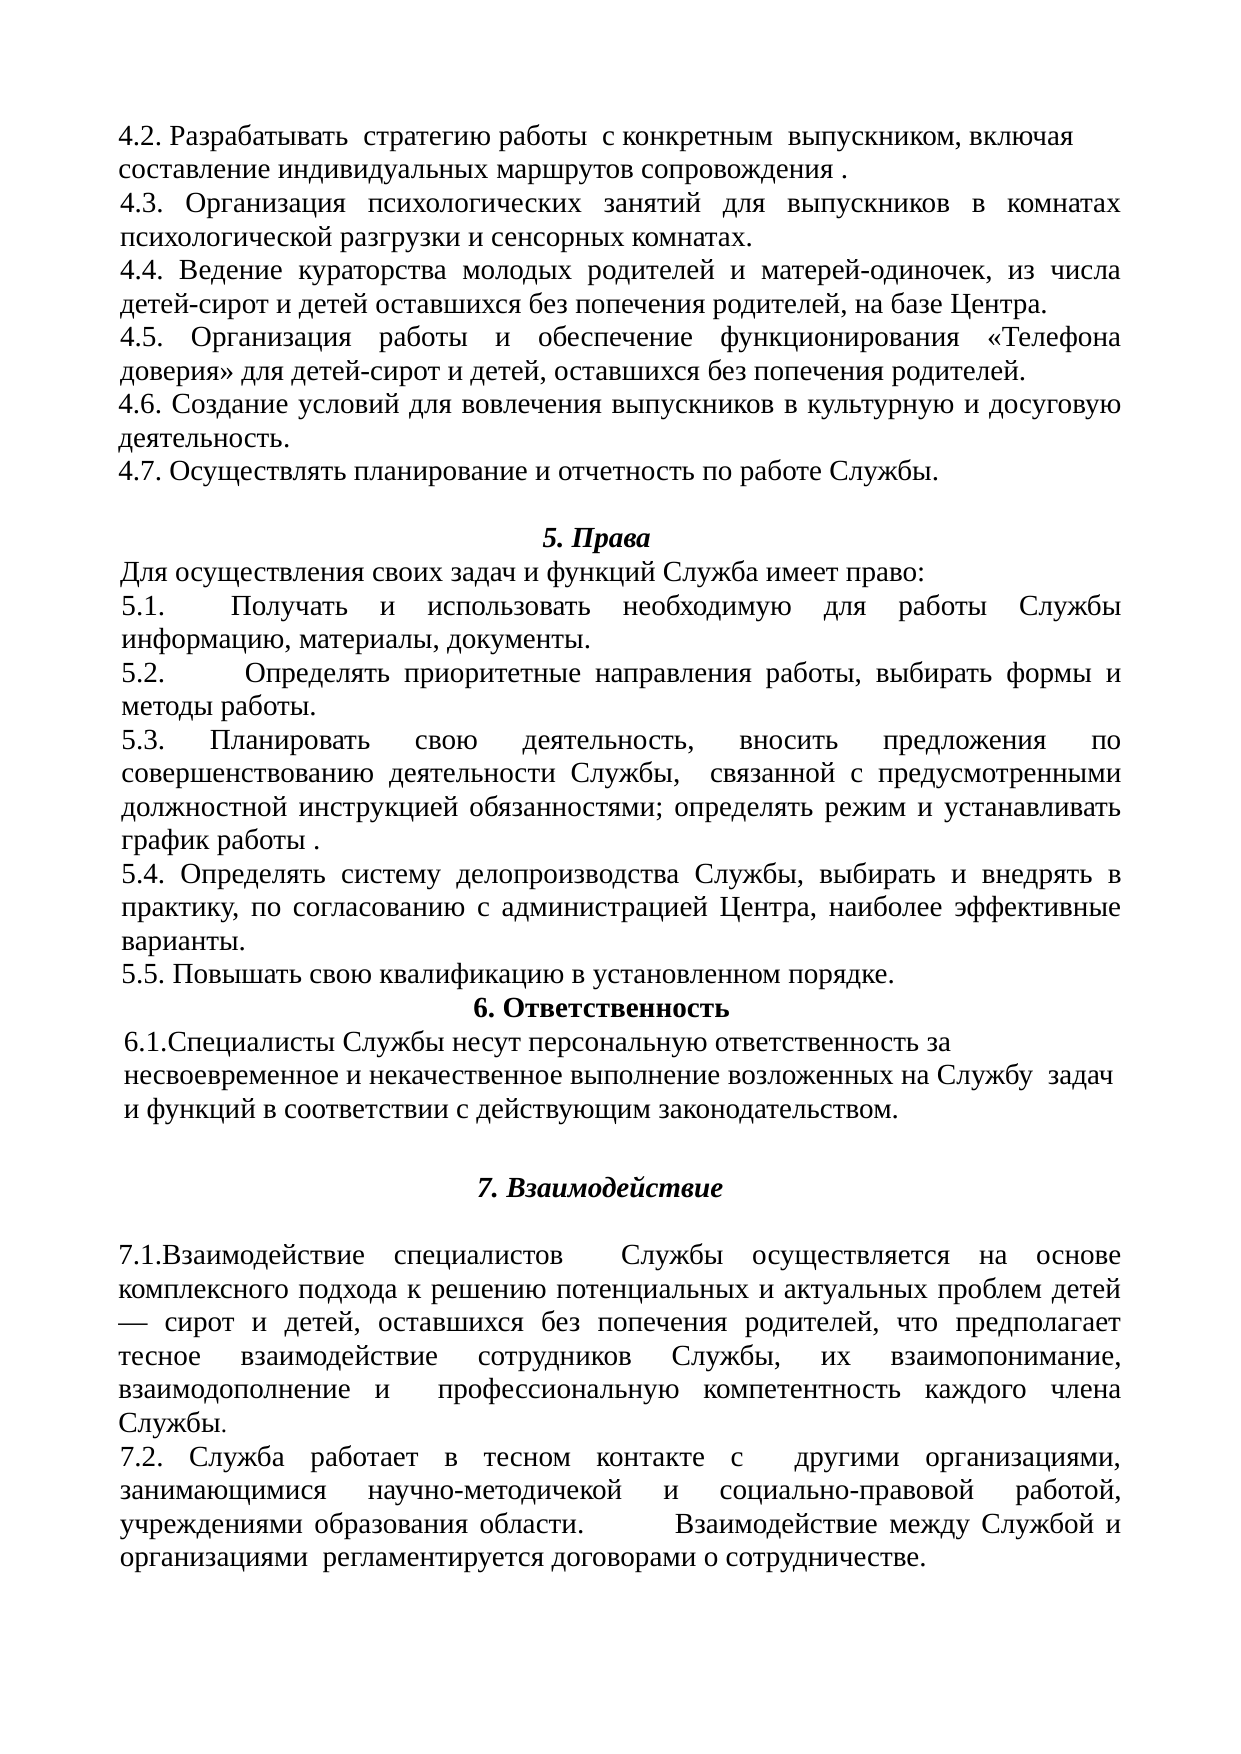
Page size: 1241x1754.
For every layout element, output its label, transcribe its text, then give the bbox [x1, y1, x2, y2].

list 4.6. Создание условий для вовлечения выпускников в культурную и досуговую деятельность. [118, 386, 1122, 453]
text Для осуществления своих задач и функций Служба имеет право: [120, 554, 1122, 588]
text 7. Взаимодействие [81, 1170, 1122, 1204]
list Определять приоритетные направления работы, выбирать формы и методы работы. [121, 655, 1122, 722]
list 4.4. Ведение кураторства молодых родителей и матерей-одиночек, из числа детей-сирот и детей оставшихся без попечения родителей, на базе Центра. [82, 252, 1122, 319]
list 5.4. Определять систему делопроизводства Службы, выбирать и внедрять в практику, по согласованию с администрацией Центра, наиболее эффективные варианты. [121, 856, 1122, 957]
list 4.5. Организация работы и обеспечение функционирования «Телефона доверия» для детей-сирот и детей, оставшихся без попечения родителей. [82, 319, 1122, 386]
list 4.7. Осуществлять планирование и отчетность по работе Службы. [118, 453, 1122, 487]
list Получать и использовать необходимую для работы Службы информацию, материалы, документы. [121, 588, 1122, 655]
text 7.2. Служба работает в тесном контакте с другими организациями, занимающимися научно-методичекой и социально-правовой работой, учреждениями образования области. Взаимодействие между Службой и организациями регламентируется договорами о сотрудничестве. [119, 1439, 1122, 1573]
list 4.3. Организация психологических занятий для выпускников в комнатах психологической разгрузки и сенсорных комнатах. [82, 185, 1122, 252]
list 5.3. Планировать свою деятельность, вносить предложения по совершенствованию деятельности Службы, связанной с предусмотренными должностной инструкцией обязанностями; определять режим и устанавливать график работы . [121, 722, 1122, 856]
text 6.1.Специалисты Службы несут персональную ответственность за несвоевременное и некачественное выполнение возложенных на Службу задач и функций в соответствии с действующим законодательством. [123, 1024, 1122, 1124]
list 5.5. Повышать свою квалификацию в установленном порядке. [121, 957, 1122, 990]
text 6. Ответственность [81, 990, 1122, 1024]
text 7.1.Взаимодействие специалистов Службы осуществляется на основе комплексного подхода к решению потенциальных и актуальных проблем детей — сирот и детей, оставшихся без попечения родителей, что предполагает тесное взаимодействие сотрудников Службы, их взаимопонимание, взаимодополнение и профессиональную компетентность каждого члена Службы. [118, 1237, 1122, 1439]
text 5. Права [81, 521, 1122, 554]
list 4.2. Разрабатывать стратегию работы с конкретным выпускником, включая составление индивидуальных маршрутов сопровождения . [118, 118, 1122, 185]
